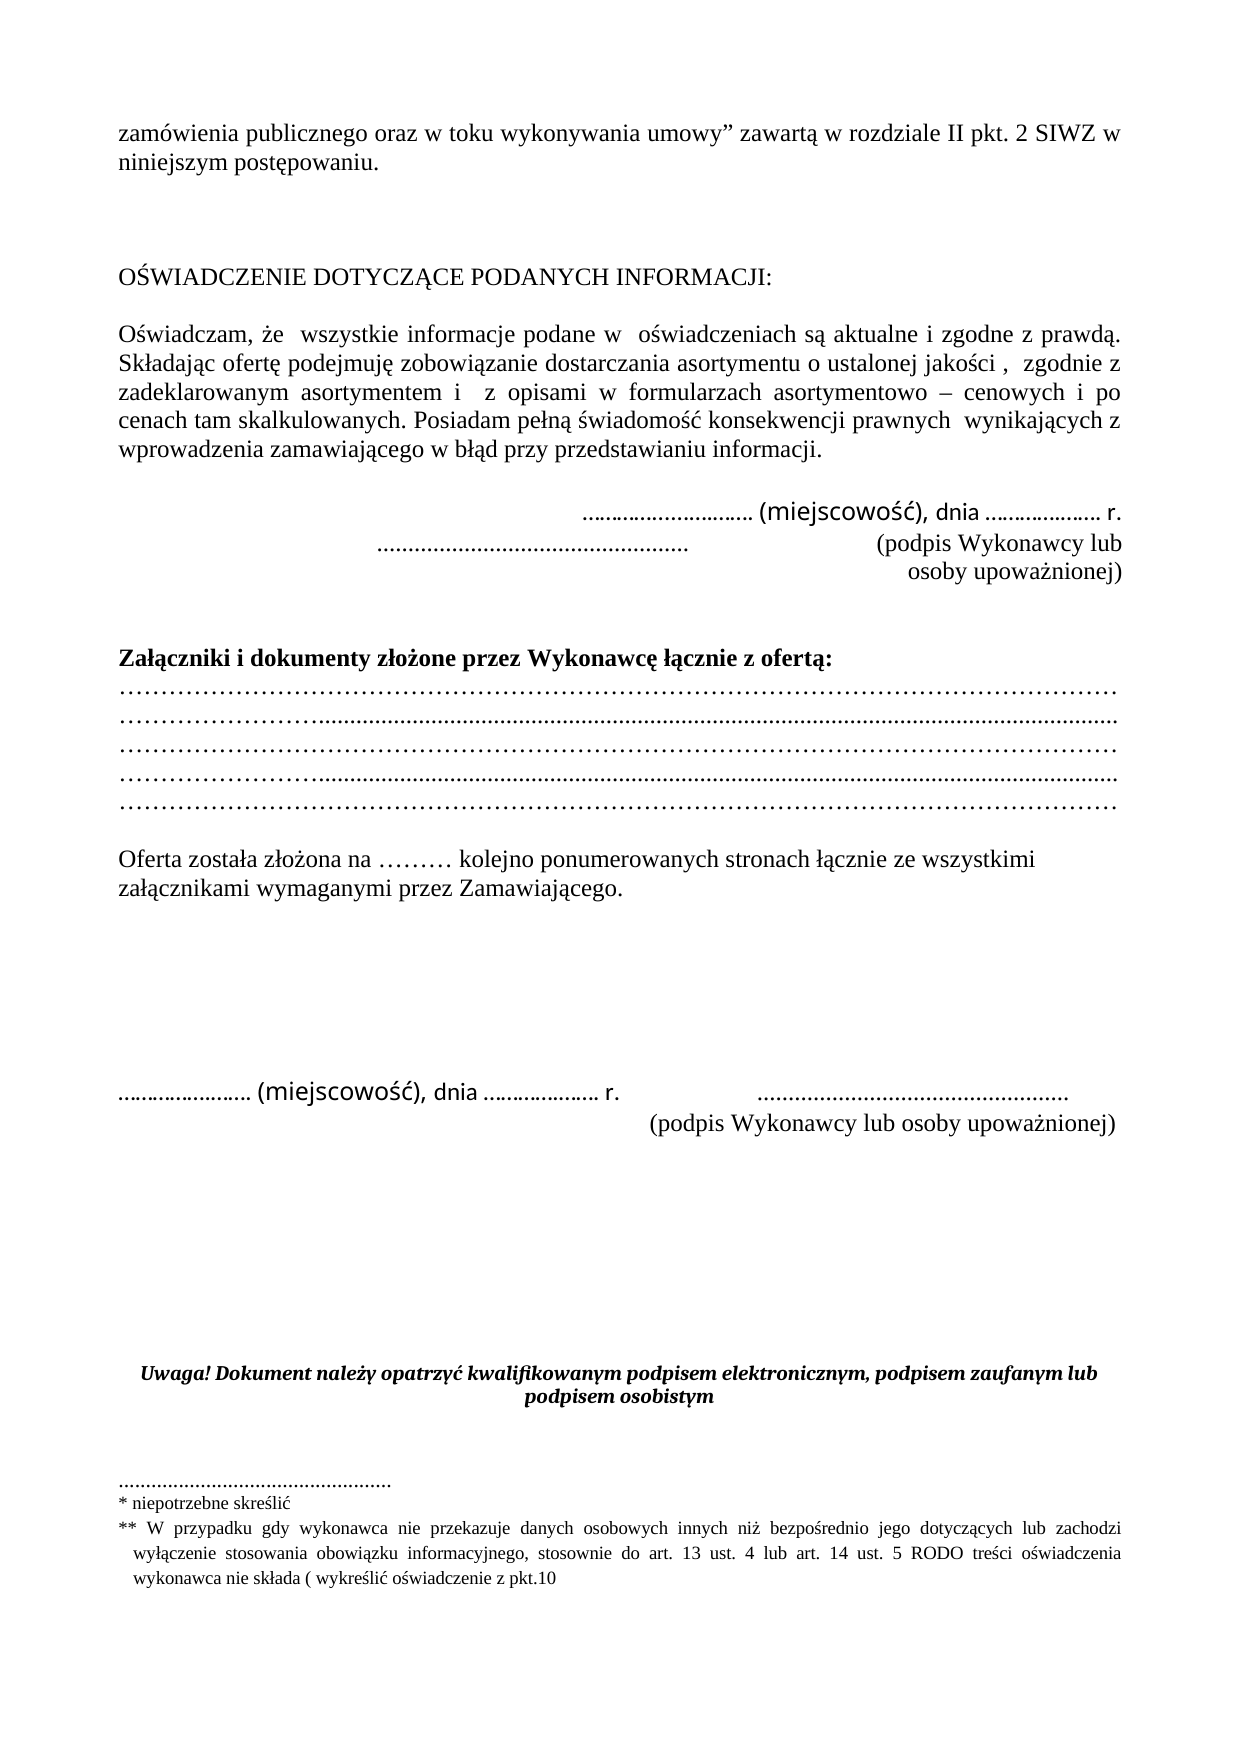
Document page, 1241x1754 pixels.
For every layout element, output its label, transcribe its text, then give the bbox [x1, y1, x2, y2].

text Uwaga! Dokument należy opatrzyć kwalifikowanym podpisem elektronicznym, podpisem zaufanym lub podpisem osobistym [118, 1361, 1122, 1409]
text Oferta została złożona na ……… kolejno ponumerowanych stronach łącznie ze wszystkimi [118, 844, 1122, 873]
text ** W przypadku gdy wykonawca nie przekazuje danych osobowych innych niż bezpośrednio jego dotyczących lub zachodzi wyłączenie stosowania obowiązku informacyjnego, stosownie do art. 13 ust. 4 lub art. 14 ust. 5 RODO treści oświadczenia wykonawca nie składa ( wykreślić oświadczenie z pkt.10 [118, 1517, 1122, 1588]
text ………………………………………………………………………………………………………………………………................................................................................................................................ [118, 671, 1122, 729]
text (podpis Wykonawcy lub osoby upoważnionej) [118, 1108, 1122, 1137]
text załącznikami wymaganymi przez Zamawiającego. [118, 873, 1122, 901]
text ………………………………………………………………………………………………………… [118, 786, 1122, 815]
text Oświadczam, że wszystkie informacje podane w oświadczeniach są aktualne i zgodne z prawdą. Składając ofertę podejmuję zobowiązanie dostarczania asortymentu o ustalonej jakości , zgodnie z zadeklarowanym asortymentem i z opisami w formularzach asortymentowo – cenowych i po cenach tam skalkulowanych. Posiadam pełną świadomość konsekwencji prawnych wynikających z wprowadzenia zamawiającego w błąd przy przedstawianiu informacji. [118, 319, 1122, 463]
text …………….……. (miejscowość), dnia ………….……. r. .................................................. [118, 1074, 1122, 1108]
text ………………………………………………………………………………………………………………………………................................................................................................................................ [118, 729, 1122, 786]
text .................................................. [118, 1467, 1122, 1492]
text osoby upoważnionej) [118, 556, 1122, 585]
text * niepotrzebne skreślić [118, 1492, 1122, 1513]
text OŚWIADCZENIE DOTYCZĄCE PODANYCH INFORMACJI: [118, 262, 1122, 291]
text …………......….……. (miejscowość), dnia ………….……. r. .................................................. (podpis Wykonawcy lub [118, 494, 1122, 556]
text zamówienia publicznego oraz w toku wykonywania umowy” zawartą w rozdziale II pkt. 2 SIWZ w niniejszym postępowaniu. [118, 118, 1122, 176]
text Załączniki i dokumenty złożone przez Wykonawcę łącznie z ofertą: [118, 643, 1122, 671]
